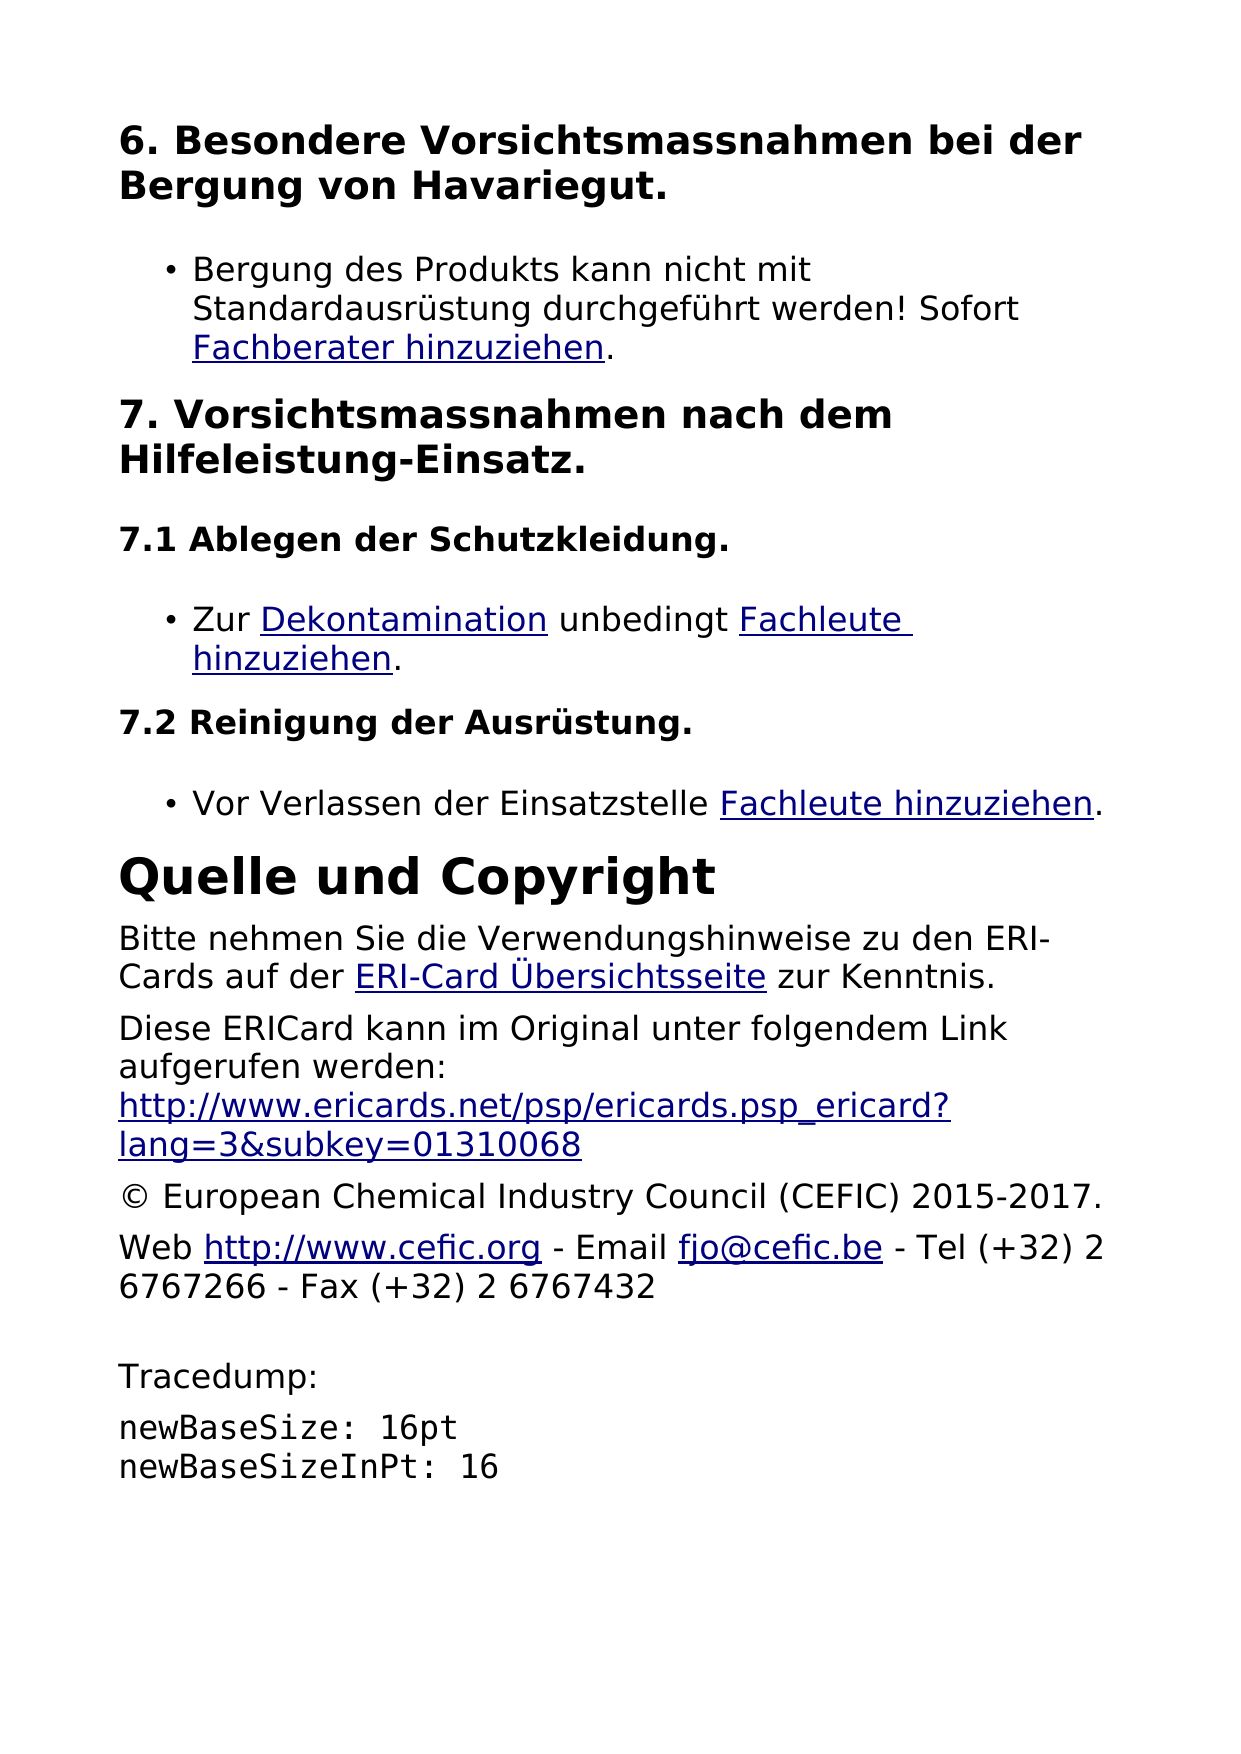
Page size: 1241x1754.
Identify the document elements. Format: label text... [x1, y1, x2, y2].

subtitle 7.1 Ablegen der Schutzkleidung. [118, 520, 1122, 559]
text Tracedump: [118, 1319, 1122, 1396]
list Bergung des Produkts kann nicht mit Standardausrüstung durchgeführt werden! Sofort Fachberater hinzuziehen. [177, 251, 1122, 367]
text Diese ERICard kann im Original unter folgendem Link aufgerufen werden: http://www.ericards.net/psp/ericards.psp_ericard?lang=3&subkey=01310068 [118, 1009, 1122, 1164]
subtitle Quelle und Copyright [118, 848, 1122, 906]
text newBaseSize: 16pt newBaseSizeInPt: 16 [118, 1409, 1122, 1487]
list Vor Verlassen der Einsatzstelle Fachleute hinzuziehen. [177, 784, 1122, 823]
list Zur Dekontamination unbedingt Fachleute hinzuziehen. [177, 601, 1122, 678]
subtitle 7.2 Reinigung der Ausrüstung. [118, 703, 1122, 742]
subtitle 7. Vorsichtsmassnahmen nach dem Hilfeleistung-Einsatz. [118, 392, 1122, 482]
subtitle 6. Besondere Vorsichtsmassnahmen bei der Bergung von Havariegut. [118, 118, 1122, 208]
text © European Chemical Industry Council (CEFIC) 2015-2017. [118, 1177, 1122, 1216]
text Bitte nehmen Sie die Verwendungshinweise zu den ERI-Cards auf der ERI-Card Übersichtsseite zur Kenntnis. [118, 919, 1122, 997]
text Web http://www.cefic.org - Email fjo@cefic.be - Tel (+32) 2 6767266 - Fax (+32) 2 6767432 [118, 1228, 1122, 1306]
